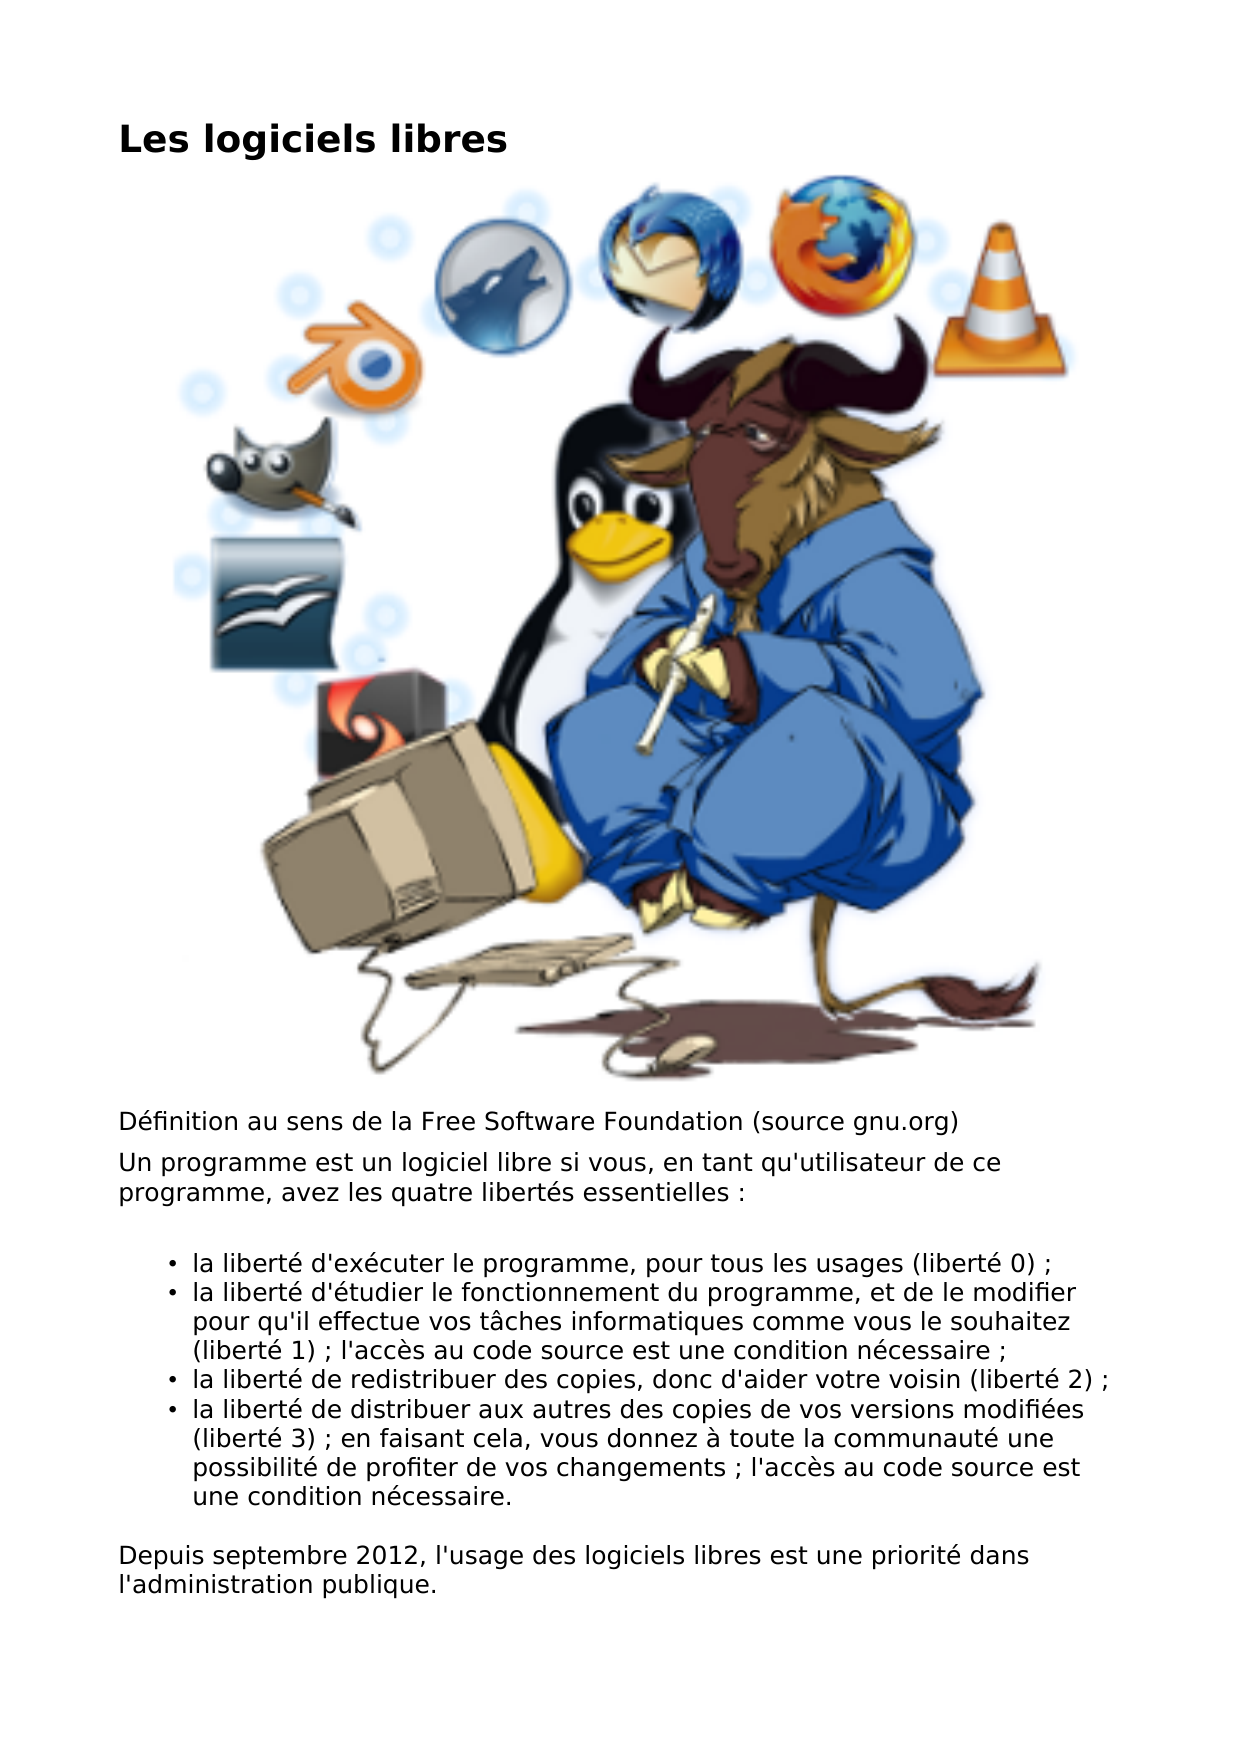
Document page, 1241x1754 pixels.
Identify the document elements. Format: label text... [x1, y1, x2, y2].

text Un programme est un logiciel libre si vous, en tant qu'utilisateur de ce programme, avez les quatre libertés essentielles : [118, 1149, 1122, 1207]
subtitle Les logiciels libres [118, 118, 1122, 162]
list la liberté de redistribuer des copies, donc d'aider votre voisin (liberté 2) ; [177, 1366, 1122, 1395]
list la liberté d'étudier le fonctionnement du programme, et de le modifier pour qu'il effectue vos tâches informatiques comme vous le souhaitez (liberté 1) ; l'accès au code source est une condition nécessaire ; [177, 1278, 1122, 1366]
list la liberté d'exécuter le programme, pour tous les usages (liberté 0) ; [177, 1249, 1122, 1278]
text Définition au sens de la Free Software Foundation (source gnu.org) [118, 1107, 1122, 1136]
picture [118, 174, 1123, 1095]
list la liberté de distribuer aux autres des copies de vos versions modifiées (liberté 3) ; en faisant cela, vous donnez à toute la communauté une possibilité de profiter de vos changements ; l'accès au code source est une condition nécessaire. [177, 1395, 1122, 1511]
text Depuis septembre 2012, l'usage des logiciels libres est une priorité dans l'administration publique. [118, 1541, 1122, 1599]
